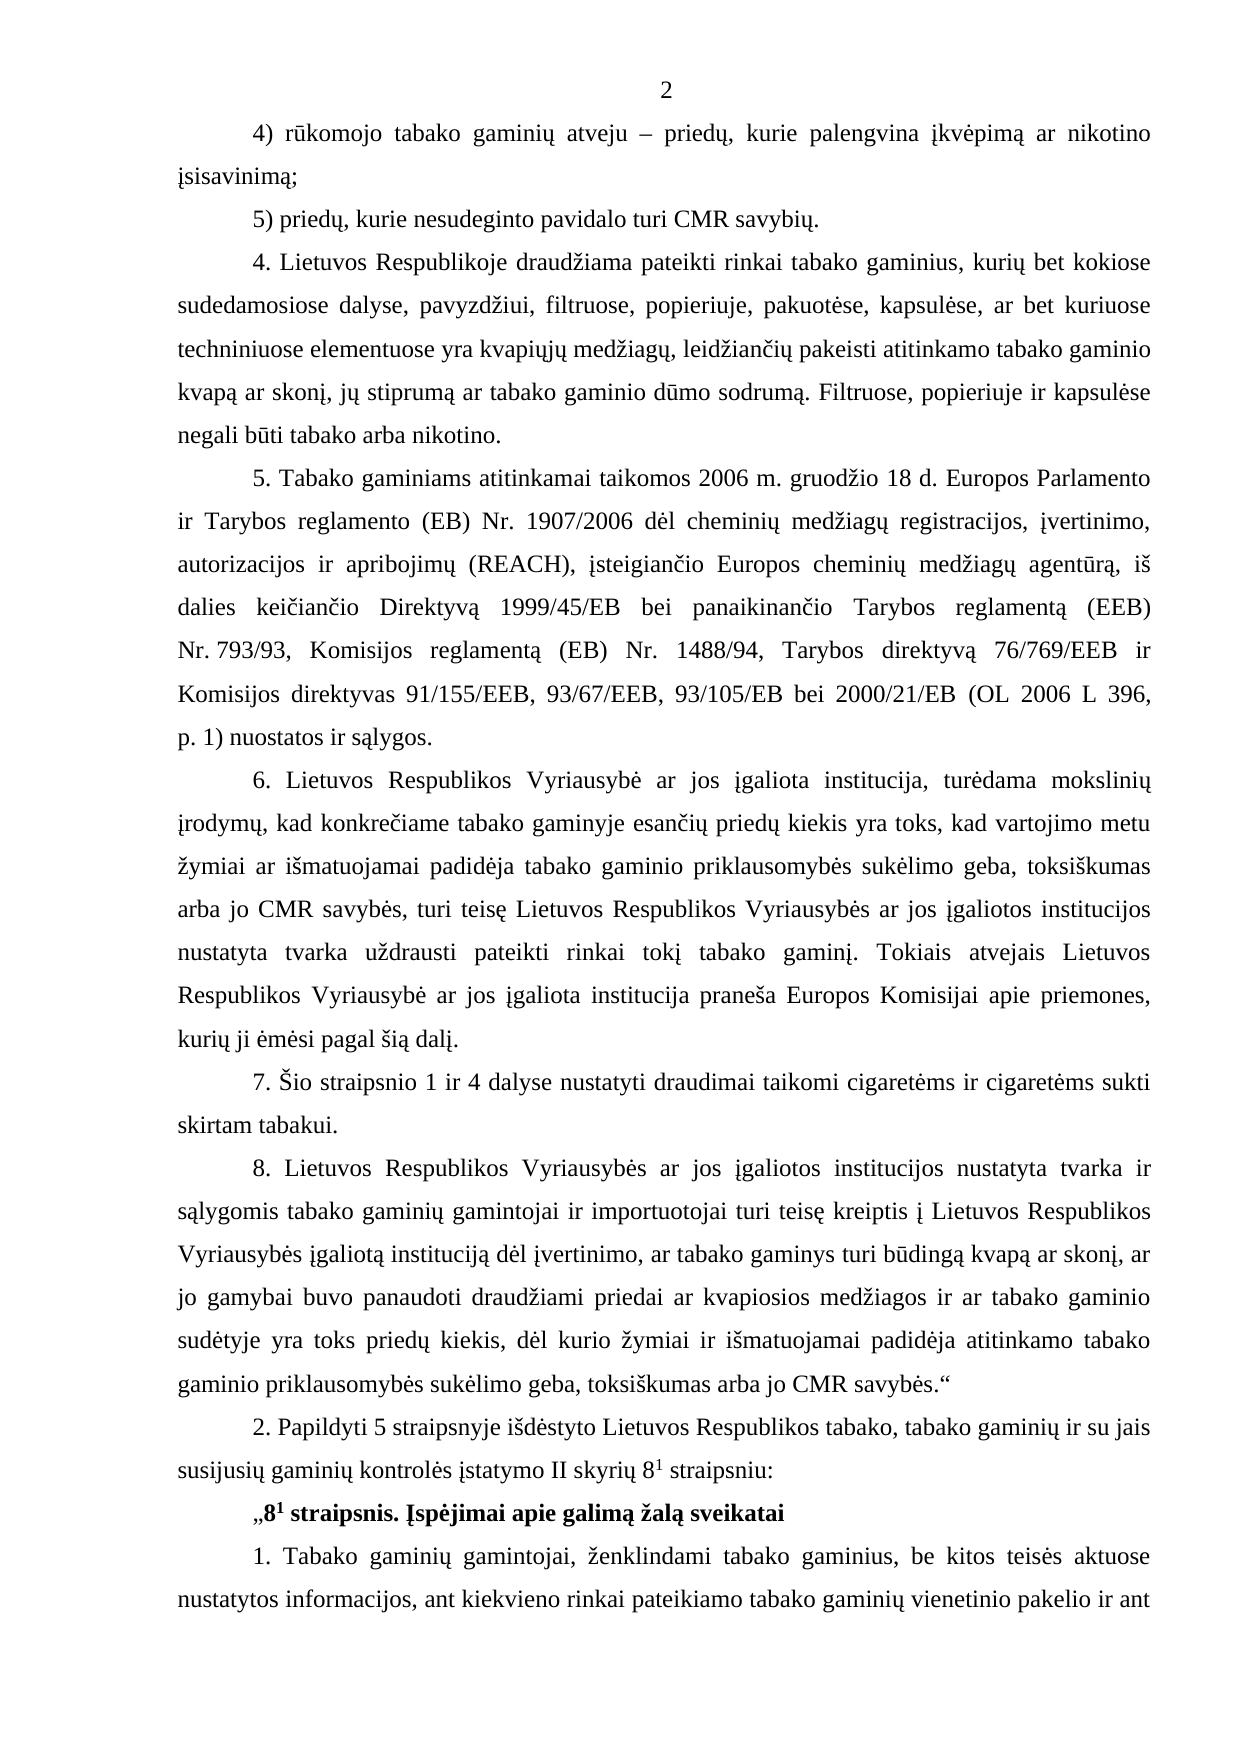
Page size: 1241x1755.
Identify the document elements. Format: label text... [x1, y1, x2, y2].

text 8. Lietuvos Respublikos Vyriausybės ar jos įgaliotos institucijos nustatyta tvarka ir sąlygomis tabako gaminių gamintojai ir importuotojai turi teisę kreiptis į Lietuvos Respublikos Vyriausybės įgaliotą instituciją dėl įvertinimo, ar tabako gaminys turi būdingą kvapą ar skonį, ar jo gamybai buvo panaudoti draudžiami priedai ar kvapiosios medžiagos ir ar tabako gaminio sudėtyje yra toks priedų kiekis, dėl kurio žymiai ir išmatuojamai padidėja atitinkamo tabako gaminio priklausomybės sukėlimo geba, toksiškumas arba jo CMR savybės.“ [177, 1153, 1152, 1397]
text 2. Papildyti 5 straipsnyje išdėstyto Lietuvos Respublikos tabako, tabako gaminių ir su jais susijusių gaminių kontrolės įstatymo II skyrių 81 straipsniu: [177, 1412, 1152, 1484]
text 4. Lietuvos Respublikoje draudžiama pateikti rinkai tabako gaminius, kurių bet kokiose sudedamosiose dalyse, pavyzdžiui, filtruose, popieriuje, pakuotėse, kapsulėse, ar bet kuriuose techniniuose elementuose yra kvapiųjų medžiagų, leidžiančių pakeisti atitinkamo tabako gaminio kvapą ar skonį, jų stiprumą ar tabako gaminio dūmo sodrumą. Filtruose, popieriuje ir kapsulėse negali būti tabako arba nikotino. [177, 247, 1152, 449]
text 4) rūkomojo tabako gaminių atveju – priedų, kurie palengvina įkvėpimą ar nikotino įsisavinimą; [177, 118, 1152, 190]
text 1. Tabako gaminių gamintojai, ženklindami tabako gaminius, be kitos teisės aktuose nustatytos informacijos, ant kiekvieno rinkai pateikiamo tabako gaminių vienetinio pakelio ir ant [177, 1541, 1152, 1613]
text 6. Lietuvos Respublikos Vyriausybė ar jos įgaliota institucija, turėdama mokslinių įrodymų, kad konkrečiame tabako gaminyje esančių priedų kiekis yra toks, kad vartojimo metu žymiai ar išmatuojamai padidėja tabako gaminio priklausomybės sukėlimo geba, toksiškumas arba jo CMR savybės, turi teisę Lietuvos Respublikos Vyriausybės ar jos įgaliotos institucijos nustatyta tvarka uždrausti pateikti rinkai tokį tabako gaminį. Tokiais atvejais Lietuvos Respublikos Vyriausybė ar jos įgaliota institucija praneša Europos Komisijai apie priemones, kurių ji ėmėsi pagal šią dalį. [177, 765, 1152, 1052]
text 7. Šio straipsnio 1 ir 4 dalyse nustatyti draudimai taikomi cigaretėms ir cigaretėms sukti skirtam tabakui. [177, 1067, 1152, 1139]
text „81 straipsnis. Įspėjimai apie galimą žalą sveikatai [177, 1498, 1152, 1527]
text 5. Tabako gaminiams atitinkamai taikomos 2006 m. gruodžio 18 d. Europos Parlamento ir Tarybos reglamento (EB) Nr. 1907/2006 dėl cheminių medžiagų registracijos, įvertinimo, autorizacijos ir apribojimų (REACH), įsteigiančio Europos cheminių medžiagų agentūrą, iš dalies keičiančio Direktyvą 1999/45/EB bei panaikinančio Tarybos reglamentą (EEB) Nr. 793/93, Komisijos reglamentą (EB) Nr. 1488/94, Tarybos direktyvą 76/769/EEB ir Komisijos direktyvas 91/155/EEB, 93/67/EEB, 93/105/EB bei 2000/21/EB (OL 2006 L 396, p. 1) nuostatos ir sąlygos. [177, 463, 1152, 751]
text 5) priedų, kurie nesudeginto pavidalo turi CMR savybių. [177, 204, 1152, 233]
